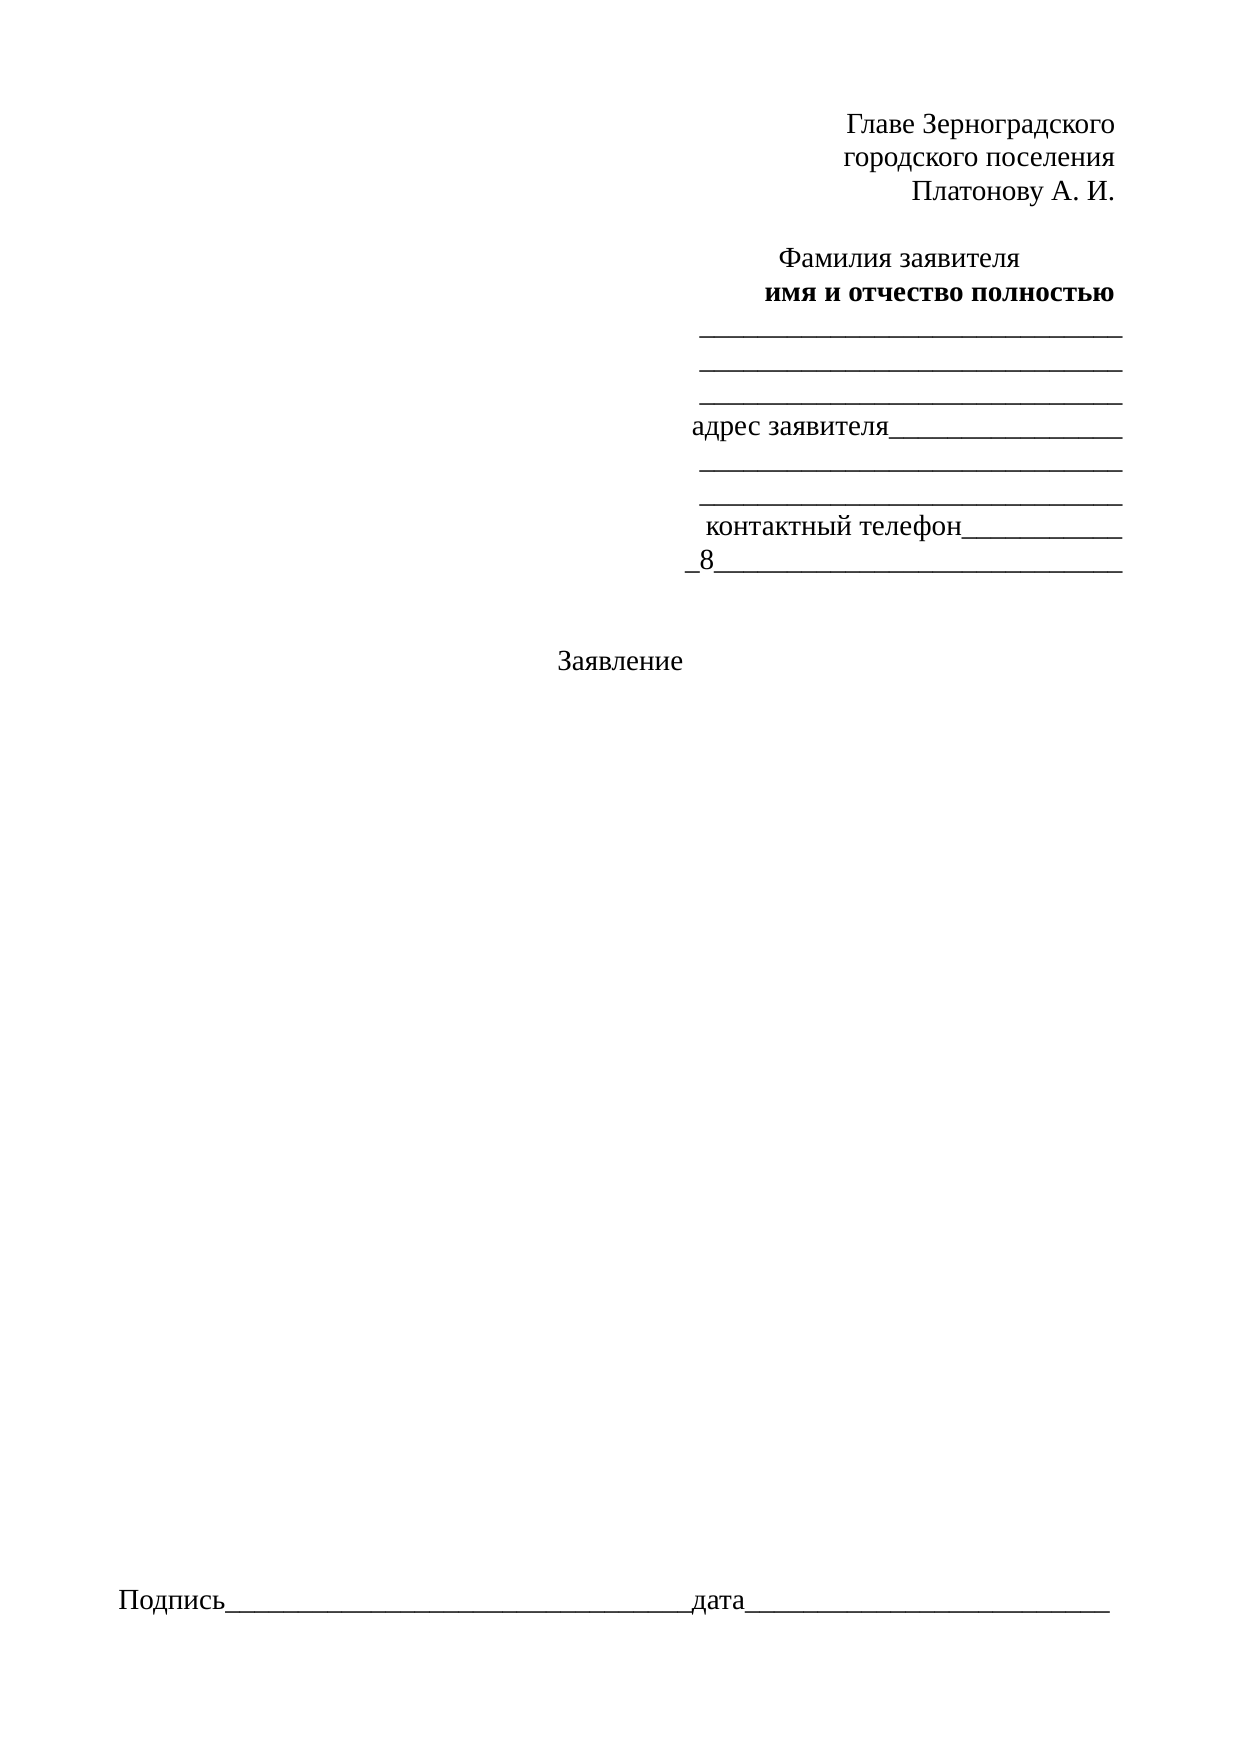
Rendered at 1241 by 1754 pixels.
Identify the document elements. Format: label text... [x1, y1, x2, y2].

text контактный телефон___________ [118, 508, 1122, 542]
text _____________________________ [118, 374, 1122, 408]
text имя и отчество полностью [118, 274, 1122, 307]
text Главе Зерноградского [118, 72, 1122, 139]
text адрес заявителя________________ [118, 408, 1122, 441]
text Платонову А. И. [118, 173, 1122, 207]
text Заявление [118, 643, 1122, 676]
text Фамилия заявителя [118, 240, 1122, 274]
text городского поселения [118, 139, 1122, 173]
text _____________________________ [118, 341, 1122, 374]
text _____________________________ [118, 307, 1122, 341]
text _____________________________ [118, 475, 1122, 508]
text Подпись________________________________дата_________________________ [118, 1582, 1122, 1615]
text _8____________________________ [118, 542, 1122, 576]
text _____________________________ [118, 441, 1122, 475]
